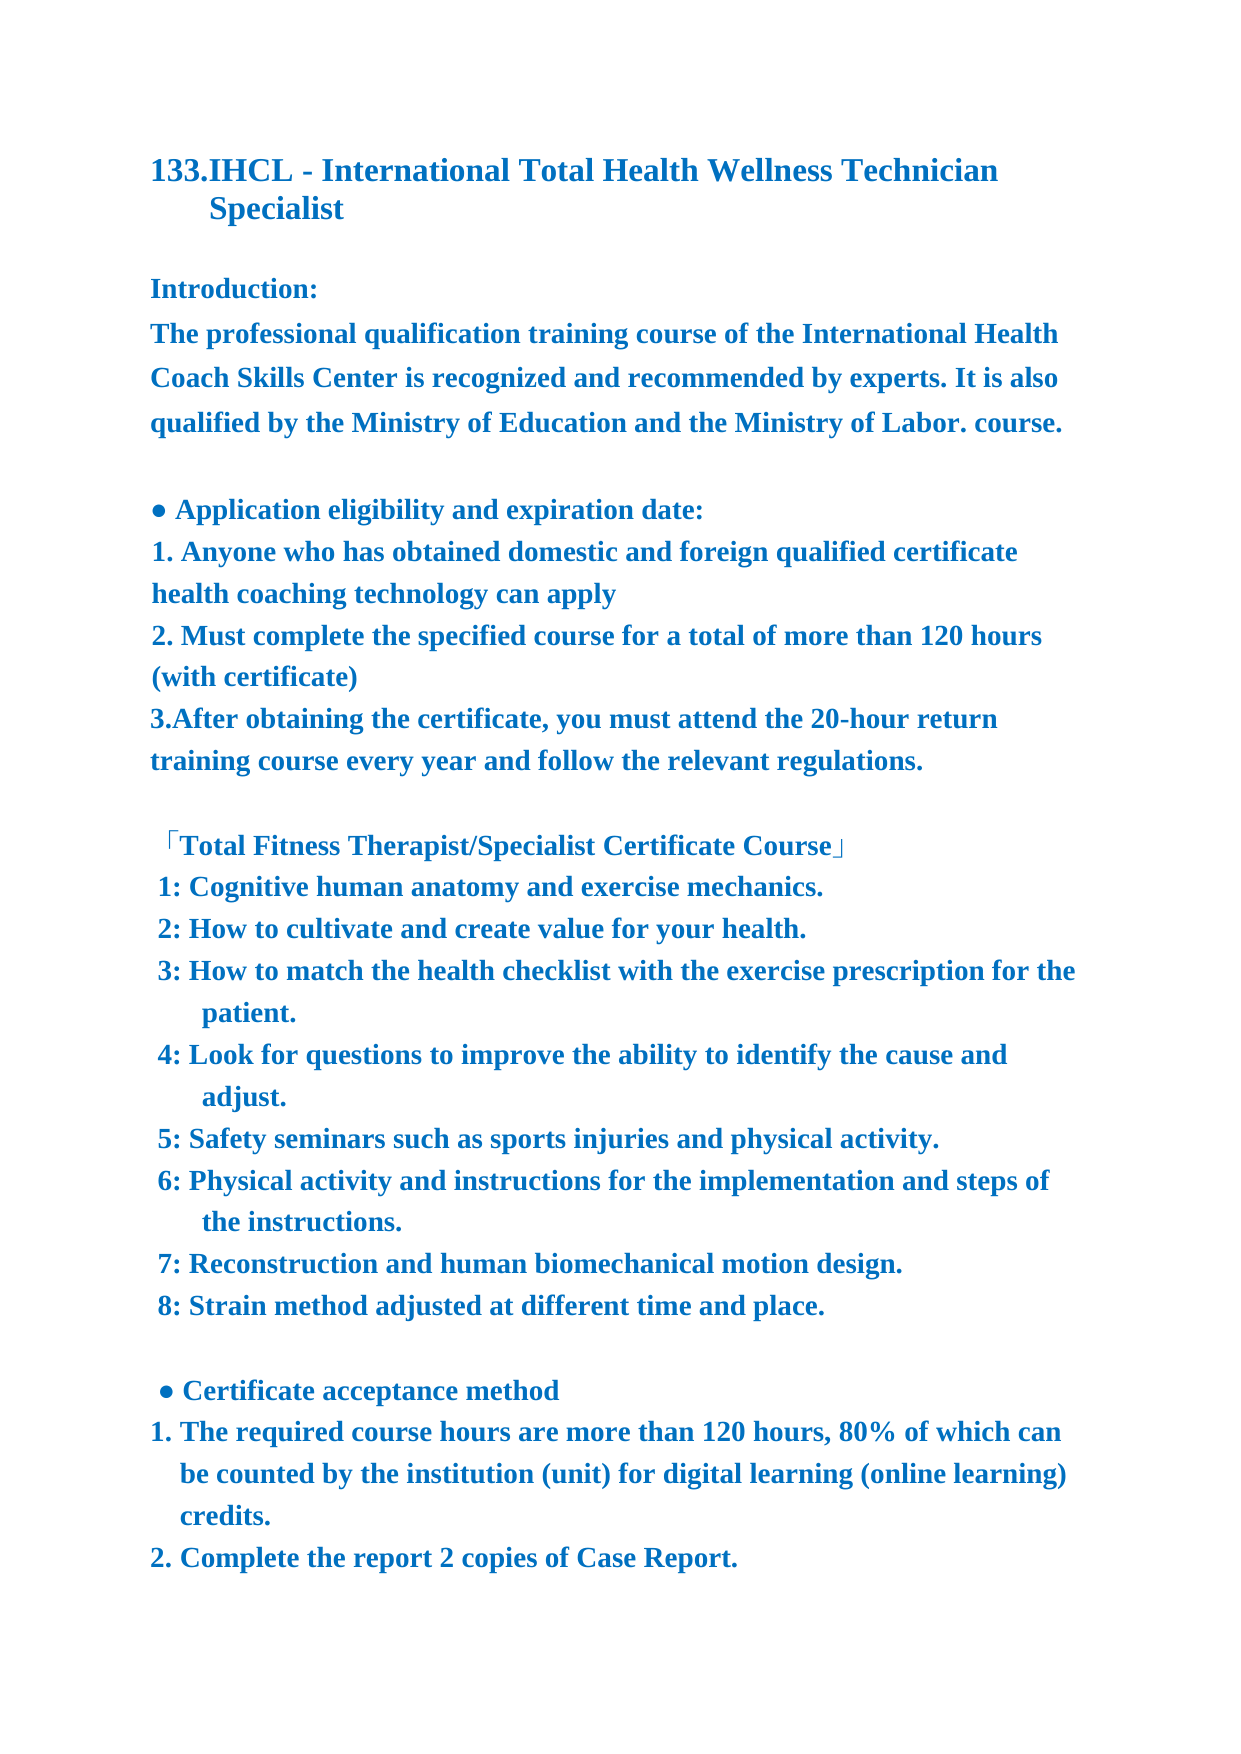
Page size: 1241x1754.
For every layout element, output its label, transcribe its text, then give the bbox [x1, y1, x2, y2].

text 「Total Fitness Therapist/Specialist Certificate Course」 [150, 828, 1090, 861]
text 2: How to cultivate and create value for your health. [150, 911, 1090, 945]
text 5: Safety seminars such as sports injuries and physical activity. [150, 1121, 1090, 1154]
text 3: How to match the health checklist with the exercise prescription for the patient. [150, 953, 1090, 1029]
text 1. Anyone who has obtained domestic and foreign qualified certificate health coaching technology can apply [151, 534, 1090, 609]
text ● Application eligibility and expiration date: [150, 492, 1090, 526]
text 3.After obtaining the certificate, you must attend the 20-hour return training course every year and follow the relevant regulations. [150, 701, 1090, 777]
text 8: Strain method adjusted at different time and place. [150, 1288, 1090, 1322]
text 1: Cognitive human anatomy and exercise mechanics. [150, 869, 1090, 903]
list Complete the report 2 copies of Case Report. [150, 1540, 1090, 1574]
text 7: Reconstruction and human biomechanical motion design. [150, 1246, 1090, 1280]
text The professional qualification training course of the International Health Coach Skills Center is recognized and recommended by experts. It is also qualified by the Ministry of Education and the Ministry of Labor. course. [150, 316, 1090, 438]
text 6: Physical activity and instructions for the implementation and steps of the instructions. [150, 1163, 1090, 1238]
text Introduction: [150, 271, 1090, 305]
text 2. Must complete the specified course for a total of more than 120 hours (with certificate) [151, 618, 1090, 693]
text ● Certificate acceptance method [150, 1373, 1090, 1406]
subtitle 133.IHCL - International Total Health Wellness Technician Specialist [150, 150, 1090, 227]
list The required course hours are more than 120 hours, 80% of which can be counted by the institution (unit) for digital learning (online learning) credits. [150, 1414, 1090, 1532]
text 4: Look for questions to improve the ability to identify the cause and adjust. [150, 1037, 1090, 1112]
